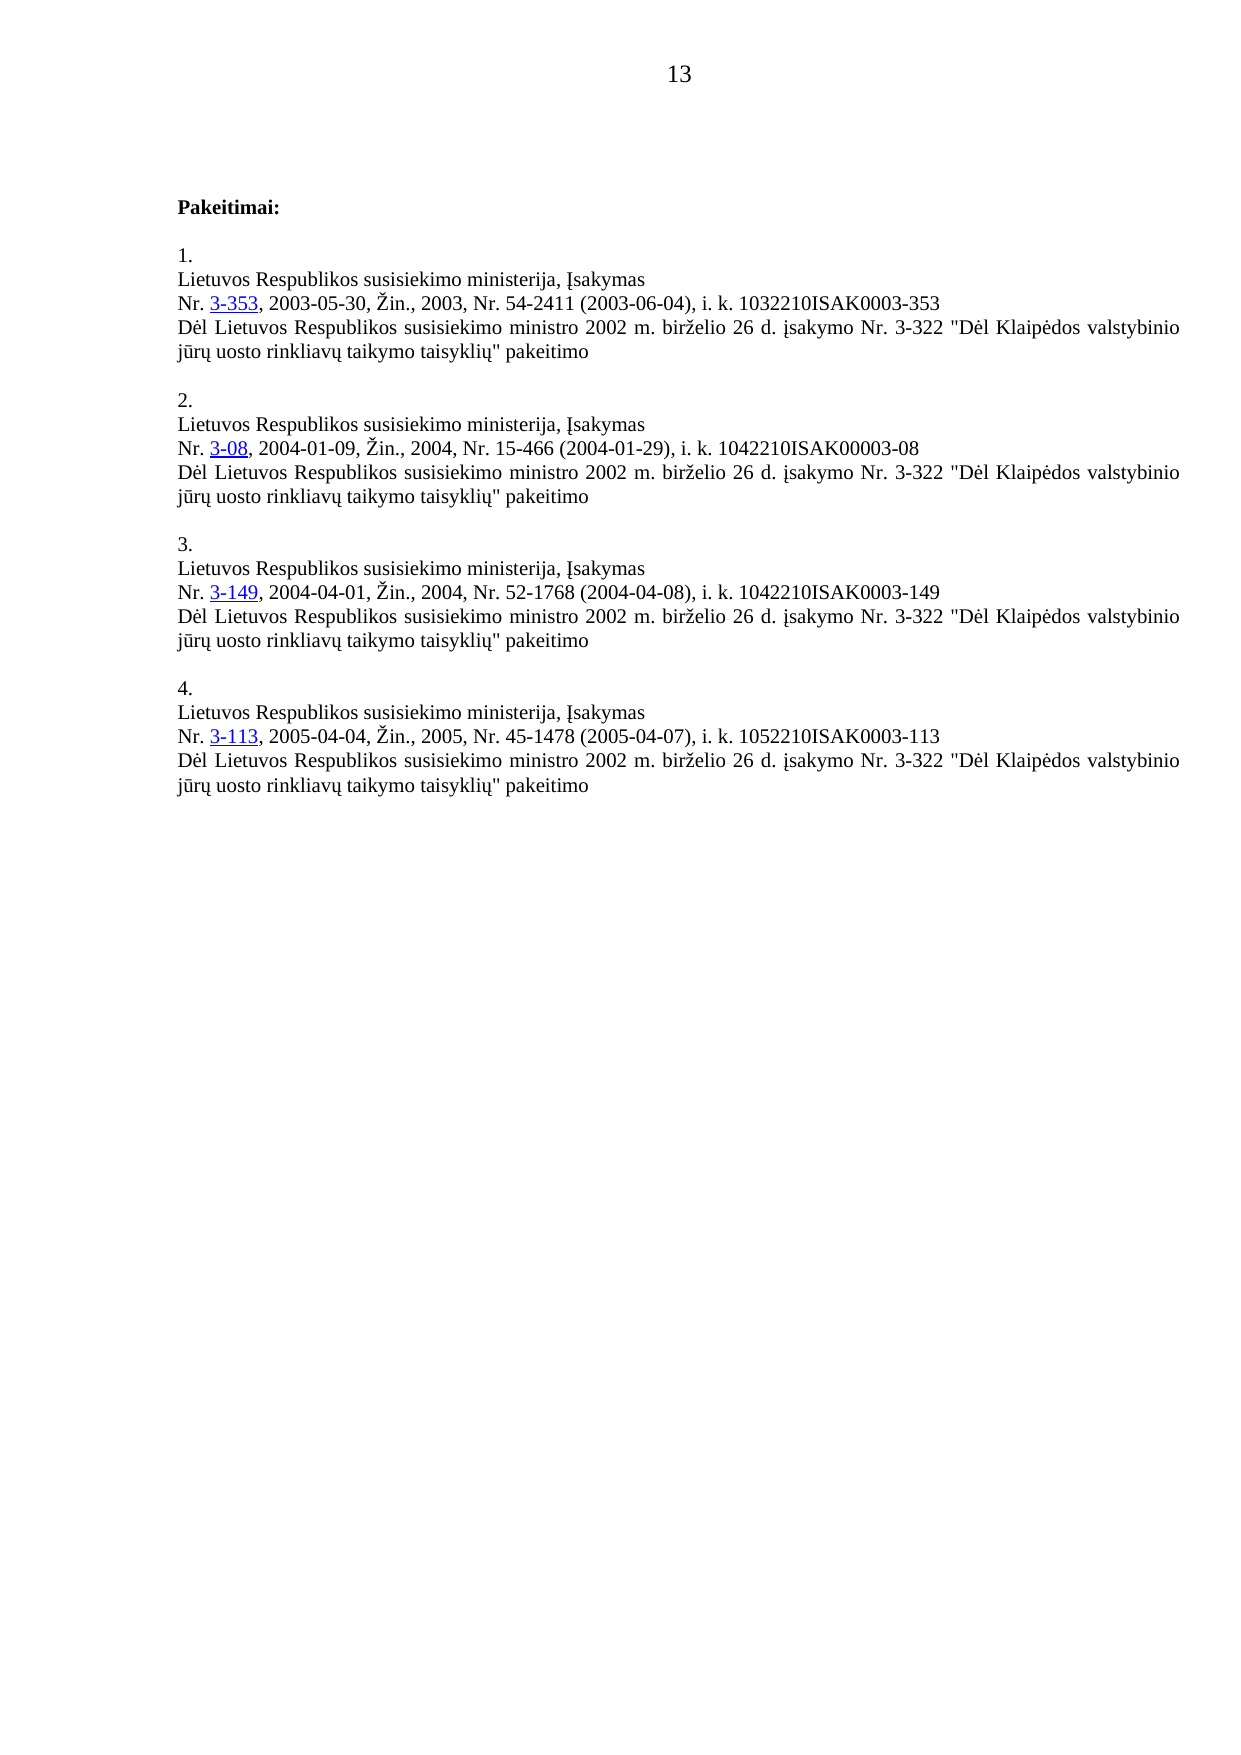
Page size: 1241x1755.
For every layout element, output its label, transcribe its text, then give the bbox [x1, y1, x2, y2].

text 3. [177, 532, 1181, 556]
text Dėl Lietuvos Respublikos susisiekimo ministro 2002 m. birželio 26 d. įsakymo Nr. 3-322 "Dėl Klaipėdos valstybinio jūrų uosto rinkliavų taikymo taisyklių" pakeitimo [177, 315, 1181, 363]
text 2. [177, 387, 1181, 412]
text Nr. 3-353, 2003-05-30, Žin., 2003, Nr. 54-2411 (2003-06-04), i. k. 1032210ISAK0003-353 [177, 291, 1181, 315]
text Lietuvos Respublikos susisiekimo ministerija, Įsakymas [177, 556, 1181, 580]
text Nr. 3-113, 2005-04-04, Žin., 2005, Nr. 45-1478 (2005-04-07), i. k. 1052210ISAK0003-113 [177, 724, 1181, 748]
text Dėl Lietuvos Respublikos susisiekimo ministro 2002 m. birželio 26 d. įsakymo Nr. 3-322 "Dėl Klaipėdos valstybinio jūrų uosto rinkliavų taikymo taisyklių" pakeitimo [177, 604, 1181, 652]
text Lietuvos Respublikos susisiekimo ministerija, Įsakymas [177, 700, 1181, 724]
text 4. [177, 676, 1181, 700]
text Nr. 3-08, 2004-01-09, Žin., 2004, Nr. 15-466 (2004-01-29), i. k. 1042210ISAK00003-08 [177, 436, 1181, 460]
text Pakeitimai: [177, 195, 1181, 219]
text 1. [177, 243, 1181, 267]
text Dėl Lietuvos Respublikos susisiekimo ministro 2002 m. birželio 26 d. įsakymo Nr. 3-322 "Dėl Klaipėdos valstybinio jūrų uosto rinkliavų taikymo taisyklių" pakeitimo [177, 460, 1181, 508]
text Lietuvos Respublikos susisiekimo ministerija, Įsakymas [177, 412, 1181, 436]
text Nr. 3-149, 2004-04-01, Žin., 2004, Nr. 52-1768 (2004-04-08), i. k. 1042210ISAK0003-149 [177, 580, 1181, 604]
text Dėl Lietuvos Respublikos susisiekimo ministro 2002 m. birželio 26 d. įsakymo Nr. 3-322 "Dėl Klaipėdos valstybinio jūrų uosto rinkliavų taikymo taisyklių" pakeitimo [177, 748, 1181, 797]
text Lietuvos Respublikos susisiekimo ministerija, Įsakymas [177, 267, 1181, 291]
